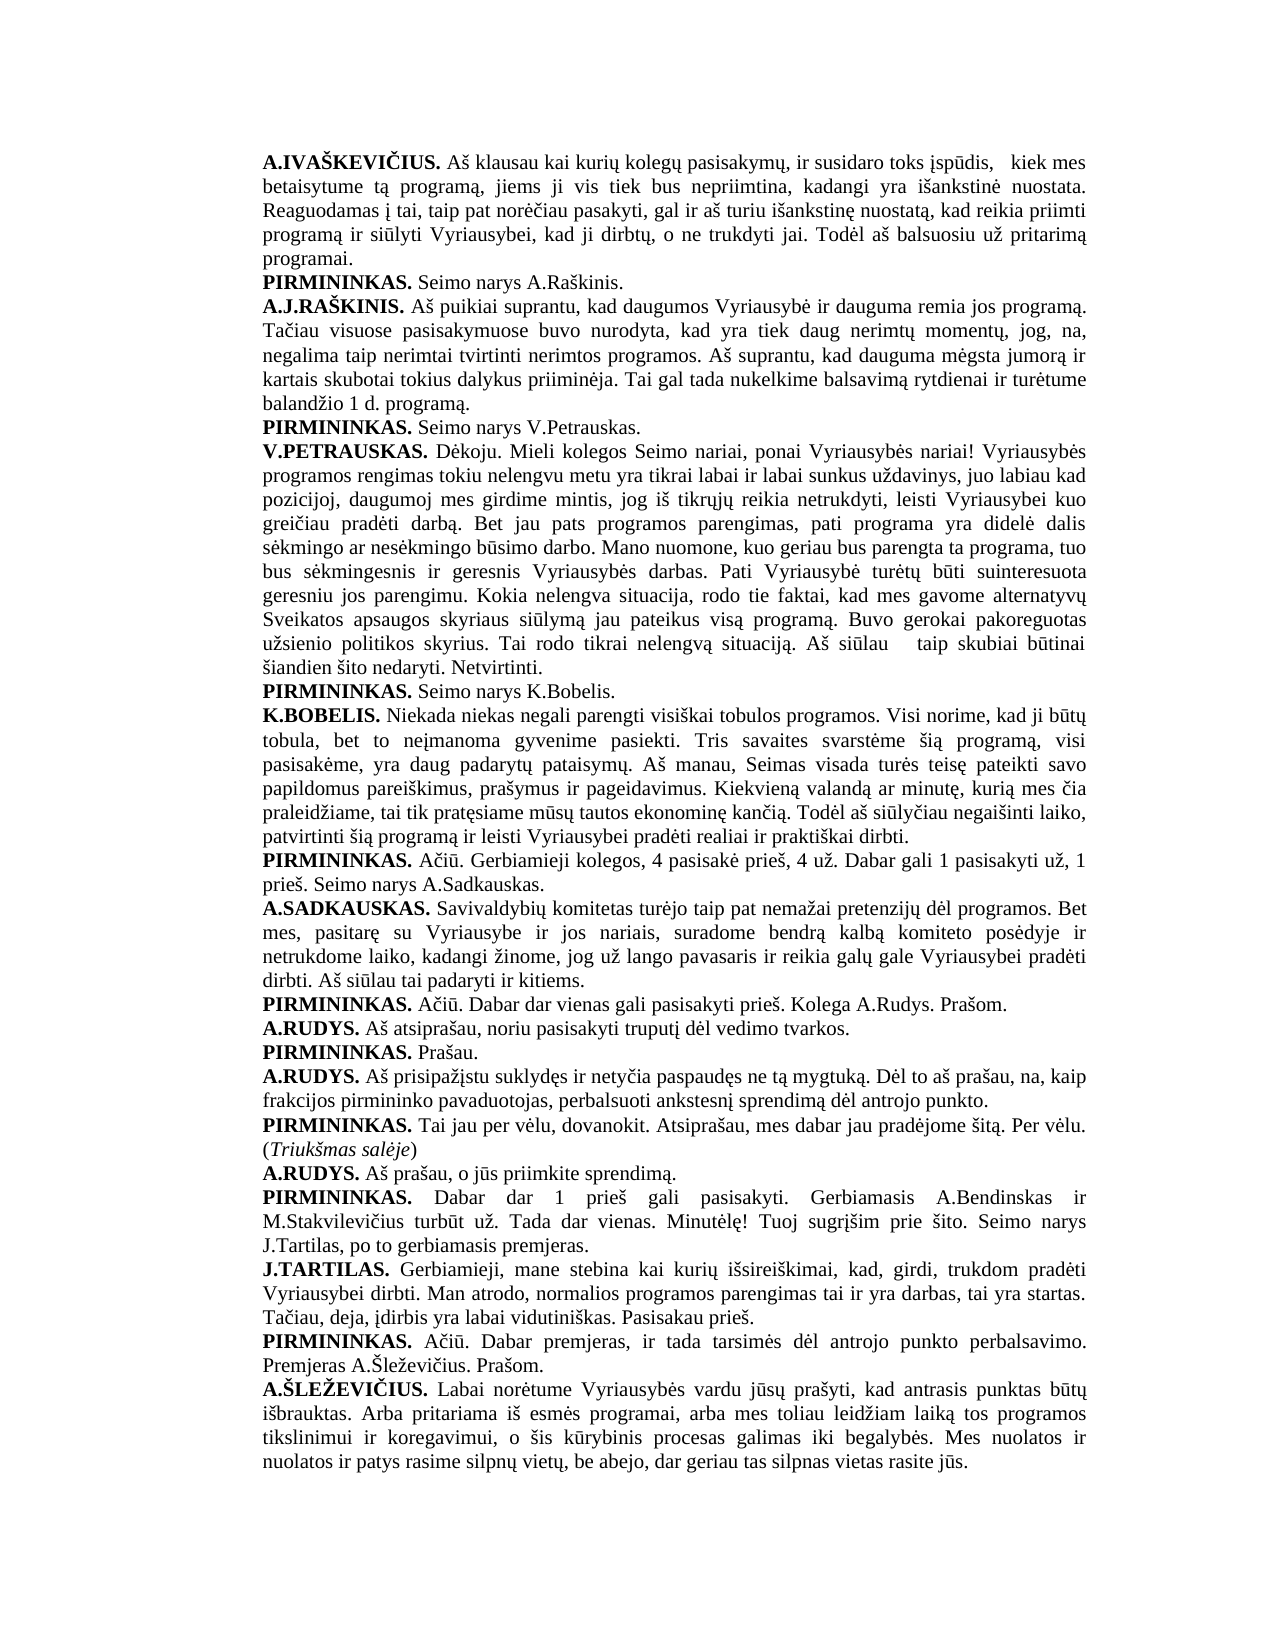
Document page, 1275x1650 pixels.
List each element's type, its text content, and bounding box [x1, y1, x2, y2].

text PIRMININKAS. Dabar dar 1 prieš gali pasisakyti. Gerbiamasis A.Bendinskas ir M.Stakvilevičius turbūt už. Tada dar vienas. Minutėlę! Tuoj sugrįšim prie šito. Seimo narys J.Tartilas, po to gerbiamasis premjeras. [262, 1185, 1087, 1257]
text PIRMININKAS. Tai jau per vėlu, dovanokit. Atsiprašau, mes dabar jau pradėjome šitą. Per vėlu. (Triukšmas salėje) [262, 1112, 1087, 1161]
text PIRMININKAS. Ačiū. Gerbiamieji kolegos, 4 pasisakė prieš, 4 už. Dabar gali 1 pasisakyti už, 1 prieš. Seimo narys A.Sadkauskas. [262, 848, 1087, 896]
text PIRMININKAS. Ačiū. Dabar dar vienas gali pasisakyti prieš. Kolega A.Rudys. Prašom. [262, 992, 1087, 1016]
text PIRMININKAS. Seimo narys K.Bobelis. [262, 679, 1087, 703]
text A.RUDYS. Aš atsiprašau, noriu pasisakyti truputį dėl vedimo tvarkos. [262, 1016, 1087, 1040]
text PIRMININKAS. Prašau. [262, 1040, 1087, 1064]
text A.J.RAŠKINIS. Aš puikiai suprantu, kad daugumos Vyriausybė ir dauguma remia jos programą. Tačiau visuose pasisakymuose buvo nurodyta, kad yra tiek daug nerimtų momentų, jog, na, negalima taip nerimtai tvirtinti nerimtos programos. Aš suprantu, kad dauguma mėgsta jumorą ir kartais skubotai tokius dalykus priiminėja. Tai gal tada nukelkime balsavimą rytdienai ir turėtume balandžio 1 d. programą. [262, 294, 1087, 415]
text V.PETRAUSKAS. Dėkoju. Mieli kolegos Seimo nariai, ponai Vyriausybės nariai! Vyriausybės programos rengimas tokiu nelengvu metu yra tikrai labai ir labai sunkus uždavinys, juo labiau kad pozicijoj, daugumoj mes girdime mintis, jog iš tikrųjų reikia netrukdyti, leisti Vyriausybei kuo greičiau pradėti darbą. Bet jau pats programos parengimas, pati programa yra didelė dalis sėkmingo ar nesėkmingo būsimo darbo. Mano nuomone, kuo geriau bus parengta ta programa, tuo bus sėkmingesnis ir geresnis Vyriausybės darbas. Pati Vyriausybė turėtų būti suinteresuota geresniu jos parengimu. Kokia nelengva situacija, rodo tie faktai, kad mes gavome alternatyvų Sveikatos apsaugos skyriaus siūlymą jau pateikus visą programą. Buvo gerokai pakoreguotas užsienio politikos skyrius. Tai rodo tikrai nelengvą situaciją. Aš siūlau taip skubiai būtinai šiandien šito nedaryti. Netvirtinti. [262, 439, 1087, 679]
text A.ŠLEŽEVIČIUS. Labai norėtume Vyriausybės vardu jūsų prašyti, kad antrasis punktas būtų išbrauktas. Arba pritariama iš esmės programai, arba mes toliau leidžiam laiką tos programos tikslinimui ir koregavimui, o šis kūrybinis procesas galimas iki begalybės. Mes nuolatos ir nuolatos ir patys rasime silpnų vietų, be abejo, dar geriau tas silpnas vietas rasite jūs. [262, 1377, 1087, 1473]
text A.RUDYS. Aš prašau, o jūs priimkite sprendimą. [262, 1161, 1087, 1185]
text A.SADKAUSKAS. Savivaldybių komitetas turėjo taip pat nemažai pretenzijų dėl programos. Bet mes, pasitarę su Vyriausybe ir jos nariais, suradome bendrą kalbą komiteto posėdyje ir netrukdome laiko, kadangi žinome, jog už lango pavasaris ir reikia galų gale Vyriausybei pradėti dirbti. Aš siūlau tai padaryti ir kitiems. [262, 896, 1087, 992]
text PIRMININKAS. Seimo narys V.Petrauskas. [262, 415, 1087, 439]
text PIRMININKAS. Ačiū. Dabar premjeras, ir tada tarsimės dėl antrojo punkto perbalsavimo. Premjeras A.Šleževičius. Prašom. [262, 1329, 1087, 1377]
text J.TARTILAS. Gerbiamieji, mane stebina kai kurių išsireiškimai, kad, girdi, trukdom pradėti Vyriausybei dirbti. Man atrodo, normalios programos parengimas tai ir yra darbas, tai yra startas. Tačiau, deja, įdirbis yra labai vidutiniškas. Pasisakau prieš. [262, 1257, 1087, 1329]
text K.BOBELIS. Niekada niekas negali parengti visiškai tobulos programos. Visi norime, kad ji būtų tobula, bet to neįmanoma gyvenime pasiekti. Tris savaites svarstėme šią programą, visi pasisakėme, yra daug padarytų pataisymų. Aš manau, Seimas visada turės teisę pateikti savo papildomus pareiškimus, prašymus ir pageidavimus. Kiekvieną valandą ar minutę, kurią mes čia praleidžiame, tai tik pratęsiame mūsų tautos ekonominę kančią. Todėl aš siūlyčiau negaišinti laiko, patvirtinti šią programą ir leisti Vyriausybei pradėti realiai ir praktiškai dirbti. [262, 703, 1087, 848]
text PIRMININKAS. Seimo narys A.Raškinis. [262, 270, 1087, 294]
text A.IVAŠKEVIČIUS. Aš klausau kai kurių kolegų pasisakymų, ir susidaro toks įspūdis, kiek mes betaisytume tą programą, jiems ji vis tiek bus nepriimtina, kadangi yra išankstinė nuostata. Reaguodamas į tai, taip pat norėčiau pasakyti, gal ir aš turiu išankstinę nuostatą, kad reikia priimti programą ir siūlyti Vyriausybei, kad ji dirbtų, o ne trukdyti jai. Todėl aš balsuosiu už pritarimą programai. [262, 150, 1087, 270]
text A.RUDYS. Aš prisipažįstu suklydęs ir netyčia paspaudęs ne tą mygtuką. Dėl to aš prašau, na, kaip frakcijos pirmininko pavaduotojas, perbalsuoti ankstesnį sprendimą dėl antrojo punkto. [262, 1064, 1087, 1112]
